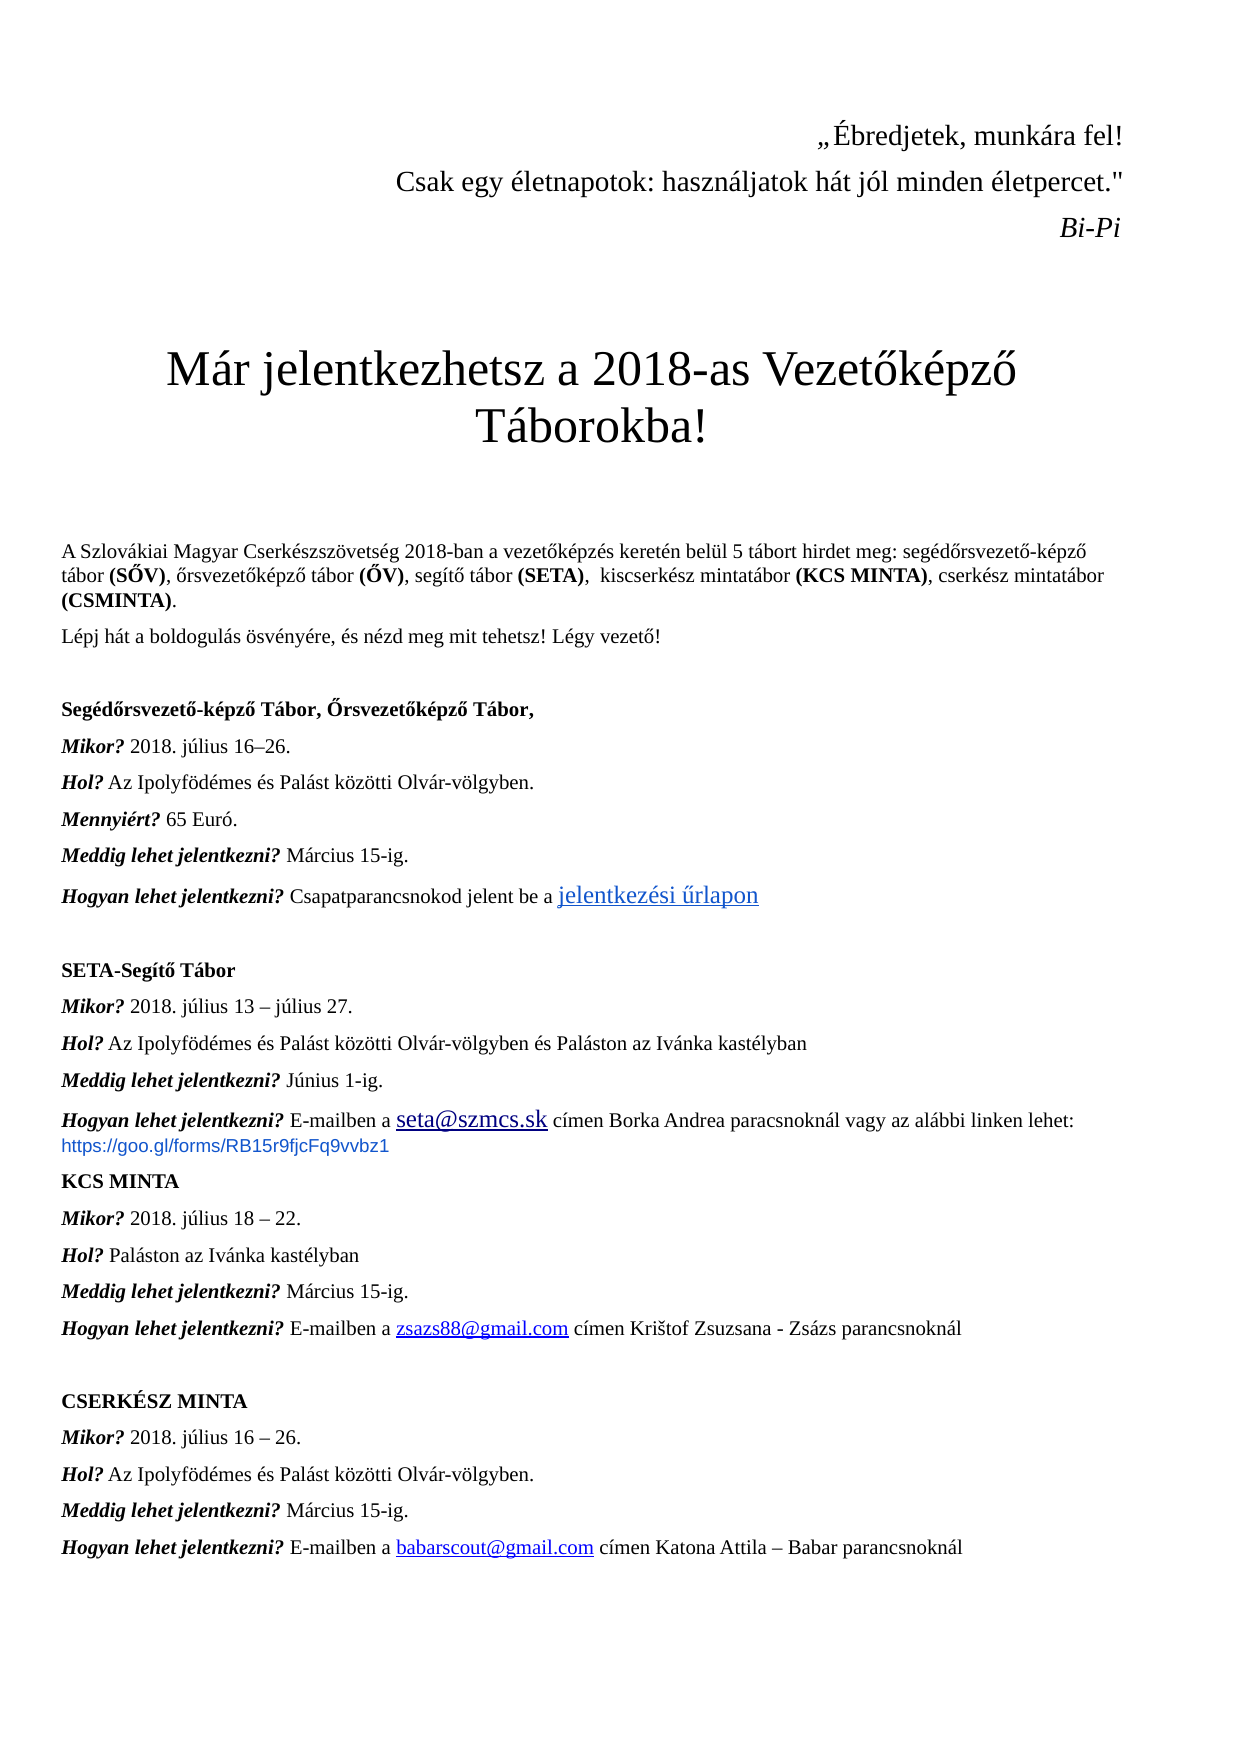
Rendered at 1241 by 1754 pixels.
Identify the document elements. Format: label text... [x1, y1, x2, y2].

text Hogyan lehet jelentkezni? Csapatparancsnokod jelent be a jelentkezési űrlapon [61, 880, 1123, 909]
text Hol? Az Ipolyfödémes és Palást közötti Olvár-völgyben. [61, 770, 1123, 794]
text Csak egy életnapotok: használjatok hát jól minden életpercet." [136, 164, 1123, 198]
text Hol? Paláston az Ivánka kastélyban [61, 1242, 1123, 1267]
text Hol? Az Ipolyfödémes és Palást közötti Olvár-völgyben. [61, 1462, 1123, 1486]
text A Szlovákiai Magyar Cserkészszövetség 2018-ban a vezetőképzés keretén belül 5 tábort hirdet meg: segédőrsvezető-képző tábor (SŐV), őrsvezetőképző tábor (ŐV), segítő tábor (SETA), kiscserkész mintatábor (KCS MINTA), cserkész mintatábor (CSMINTA). [61, 539, 1123, 612]
text Mikor? 2018. július 16 – 26. [61, 1425, 1123, 1449]
text KCS MINTA [61, 1169, 1123, 1193]
text Meddig lehet jelentkezni? Március 15-ig. [61, 843, 1123, 867]
text Hogyan lehet jelentkezni? E-mailben a babarscout@gmail.com címen Katona Attila – Babar parancsnoknál [61, 1535, 1123, 1559]
text Meddig lehet jelentkezni? Március 15-ig. [61, 1498, 1123, 1522]
text Hol? Az Ipolyfödémes és Palást közötti Olvár-völgyben és Paláston az Ivánka kastélyban [61, 1031, 1123, 1055]
text Mikor? 2018. július 13 – július 27. [61, 994, 1123, 1018]
text Meddig lehet jelentkezni? Június 1-ig. [61, 1067, 1123, 1092]
text „Ébredjetek, munkára fel! [136, 118, 1123, 152]
text SETA-Segítő Tábor [61, 958, 1123, 982]
text Segédőrsvezető-képző Tábor, Őrsvezetőképző Tábor, [61, 697, 1123, 721]
text Mikor? 2018. július 16–26. [61, 734, 1123, 758]
text Mennyiért? 65 Euró. [61, 807, 1123, 831]
text Már jelentkezhetsz a 2018-as Vezetőképző Táborokba! [61, 339, 1123, 454]
text Mikor? 2018. július 18 – 22. [61, 1206, 1123, 1230]
text Hogyan lehet jelentkezni? E-mailben a zsazs88@gmail.com címen Krištof Zsuzsana - Zsázs parancsnoknál [61, 1316, 1123, 1340]
text Lépj hát a boldogulás ösvényére, és nézd meg mit tehetsz! Légy vezető! [61, 624, 1123, 648]
text Hogyan lehet jelentkezni? E-mailben a seta@szmcs.sk címen Borka Andrea paracsnoknál vagy az alábbi linken lehet: https://goo.gl/forms/RB15r9fjcFq9vvbz1 [61, 1104, 1123, 1157]
text CSERKÉSZ MINTA [61, 1389, 1123, 1413]
text Bi-Pi [136, 210, 1123, 244]
text Meddig lehet jelentkezni? Március 15-ig. [61, 1279, 1123, 1303]
